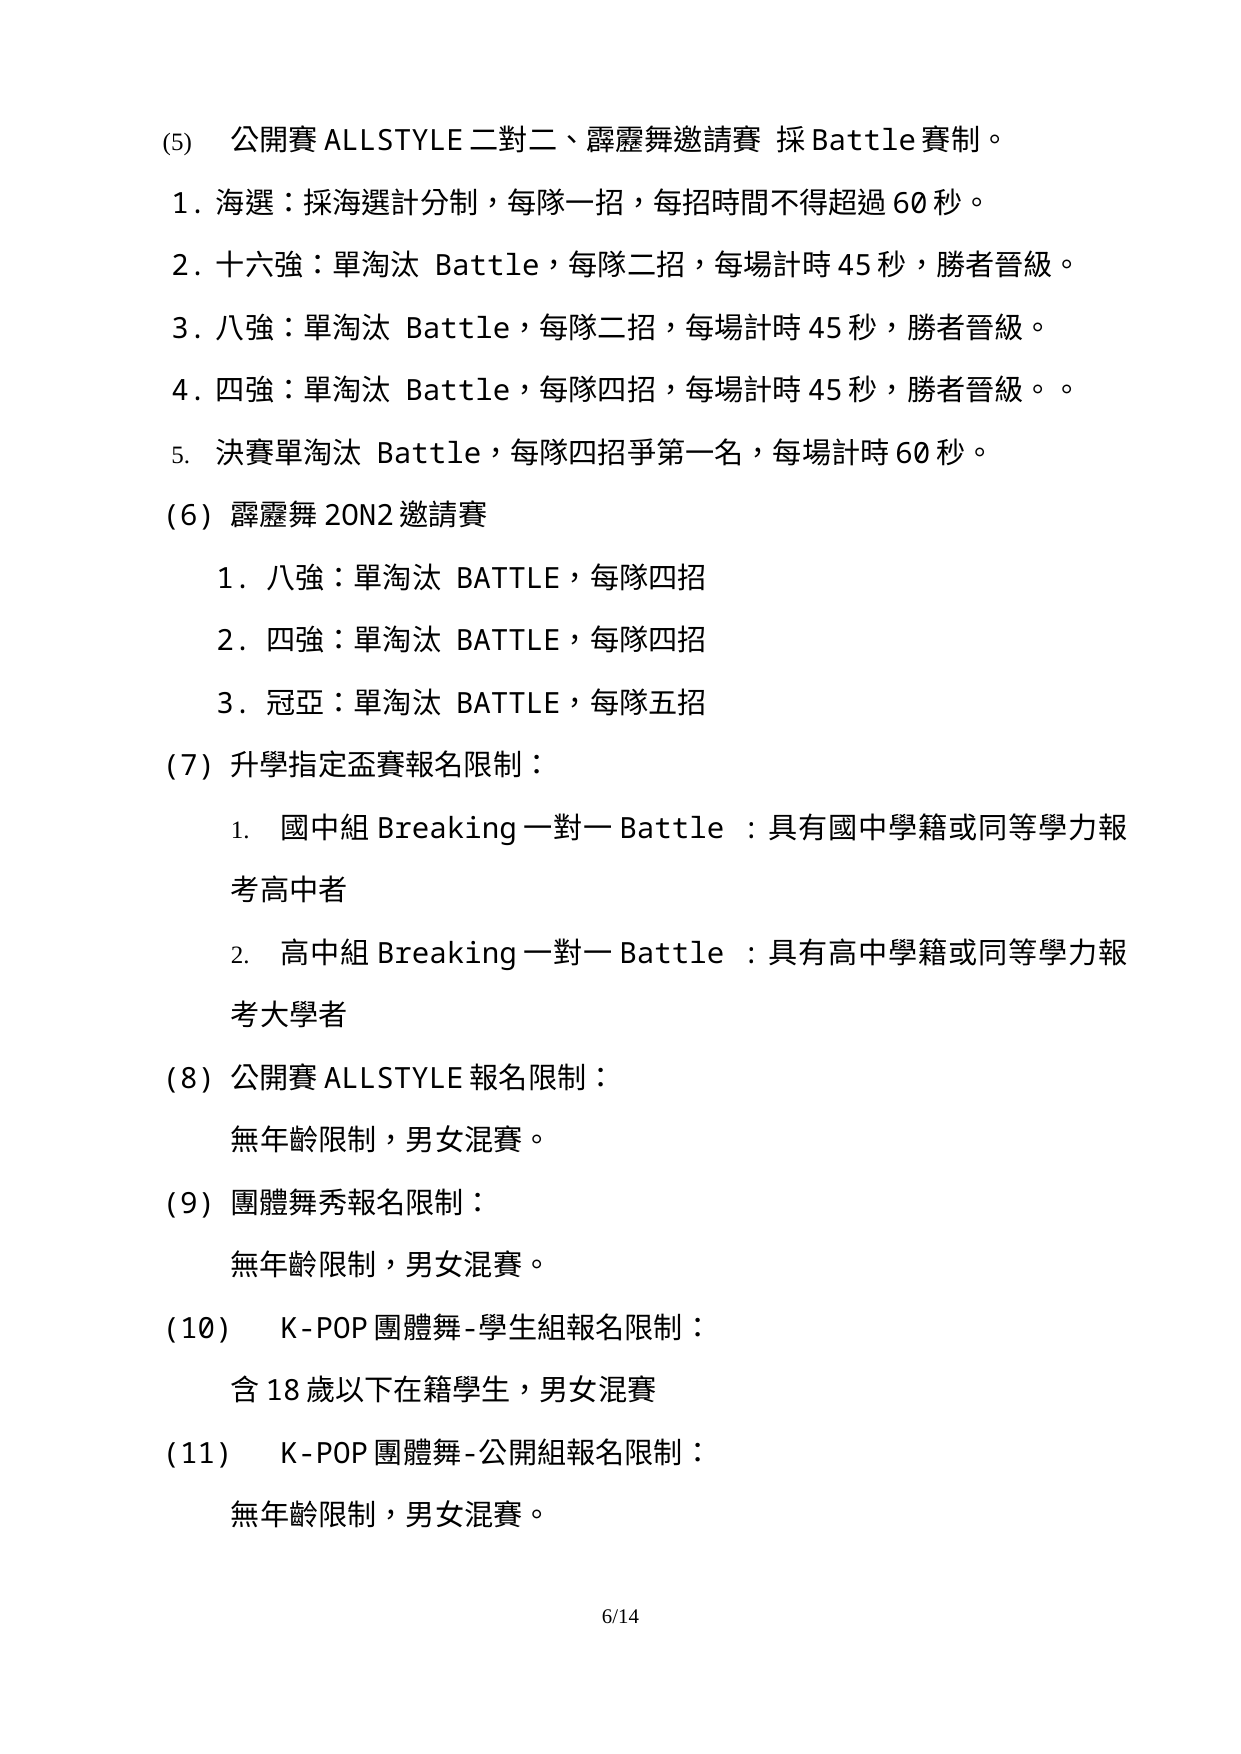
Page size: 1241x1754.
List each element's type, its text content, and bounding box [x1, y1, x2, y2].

list 十六強：單淘汰 Battle，每隊二招，每場計時45秒，勝者晉級。 [171, 221, 1128, 284]
list 八強：單淘汰 Battle，每隊二招，每場計時45秒，勝者晉級。 [171, 284, 1128, 346]
list 國中組Breaking一對一Battle : 具有國中學籍或同等學力報考高中者 [231, 784, 1128, 909]
text 含18歲以下在籍學生，男女混賽 [230, 1346, 1128, 1409]
list 八強：單淘汰 BATTLE，每隊四招 [216, 534, 1128, 596]
list 團體舞秀報名限制： [162, 1159, 1128, 1221]
text 無年齡限制，男女混賽。 [231, 1471, 1128, 1534]
text 無年齡限制，男女混賽。 [230, 1221, 1128, 1284]
list K-POP團體舞-學生組報名限制： [162, 1284, 1128, 1346]
list 公開賽ALLSTYLE報名限制： [162, 1034, 1128, 1096]
list K-POP團體舞-公開組報名限制： [162, 1409, 1128, 1471]
text 無年齡限制，男女混賽。 [231, 1096, 1128, 1159]
list 海選：採海選計分制，每隊一招，每招時間不得超過60秒。 [171, 159, 1128, 221]
list 冠亞：單淘汰 BATTLE，每隊五招 [216, 659, 1128, 721]
list 公開賽ALLSTYLE二對二、霹靂舞邀請賽 採Battle賽制。 [162, 96, 1128, 159]
list 霹靂舞2ON2邀請賽 [162, 471, 1128, 534]
list 高中組Breaking一對一Battle : 具有高中學籍或同等學力報考大學者 [231, 909, 1128, 1034]
list 決賽單淘汰 Battle，每隊四招爭第一名，每場計時60秒。 [171, 409, 1128, 471]
list 四強：單淘汰 BATTLE，每隊四招 [216, 596, 1128, 659]
list 升學指定盃賽報名限制： [162, 721, 1128, 784]
list 四強：單淘汰 Battle，每隊四招，每場計時45秒，勝者晉級。。 [171, 346, 1128, 409]
